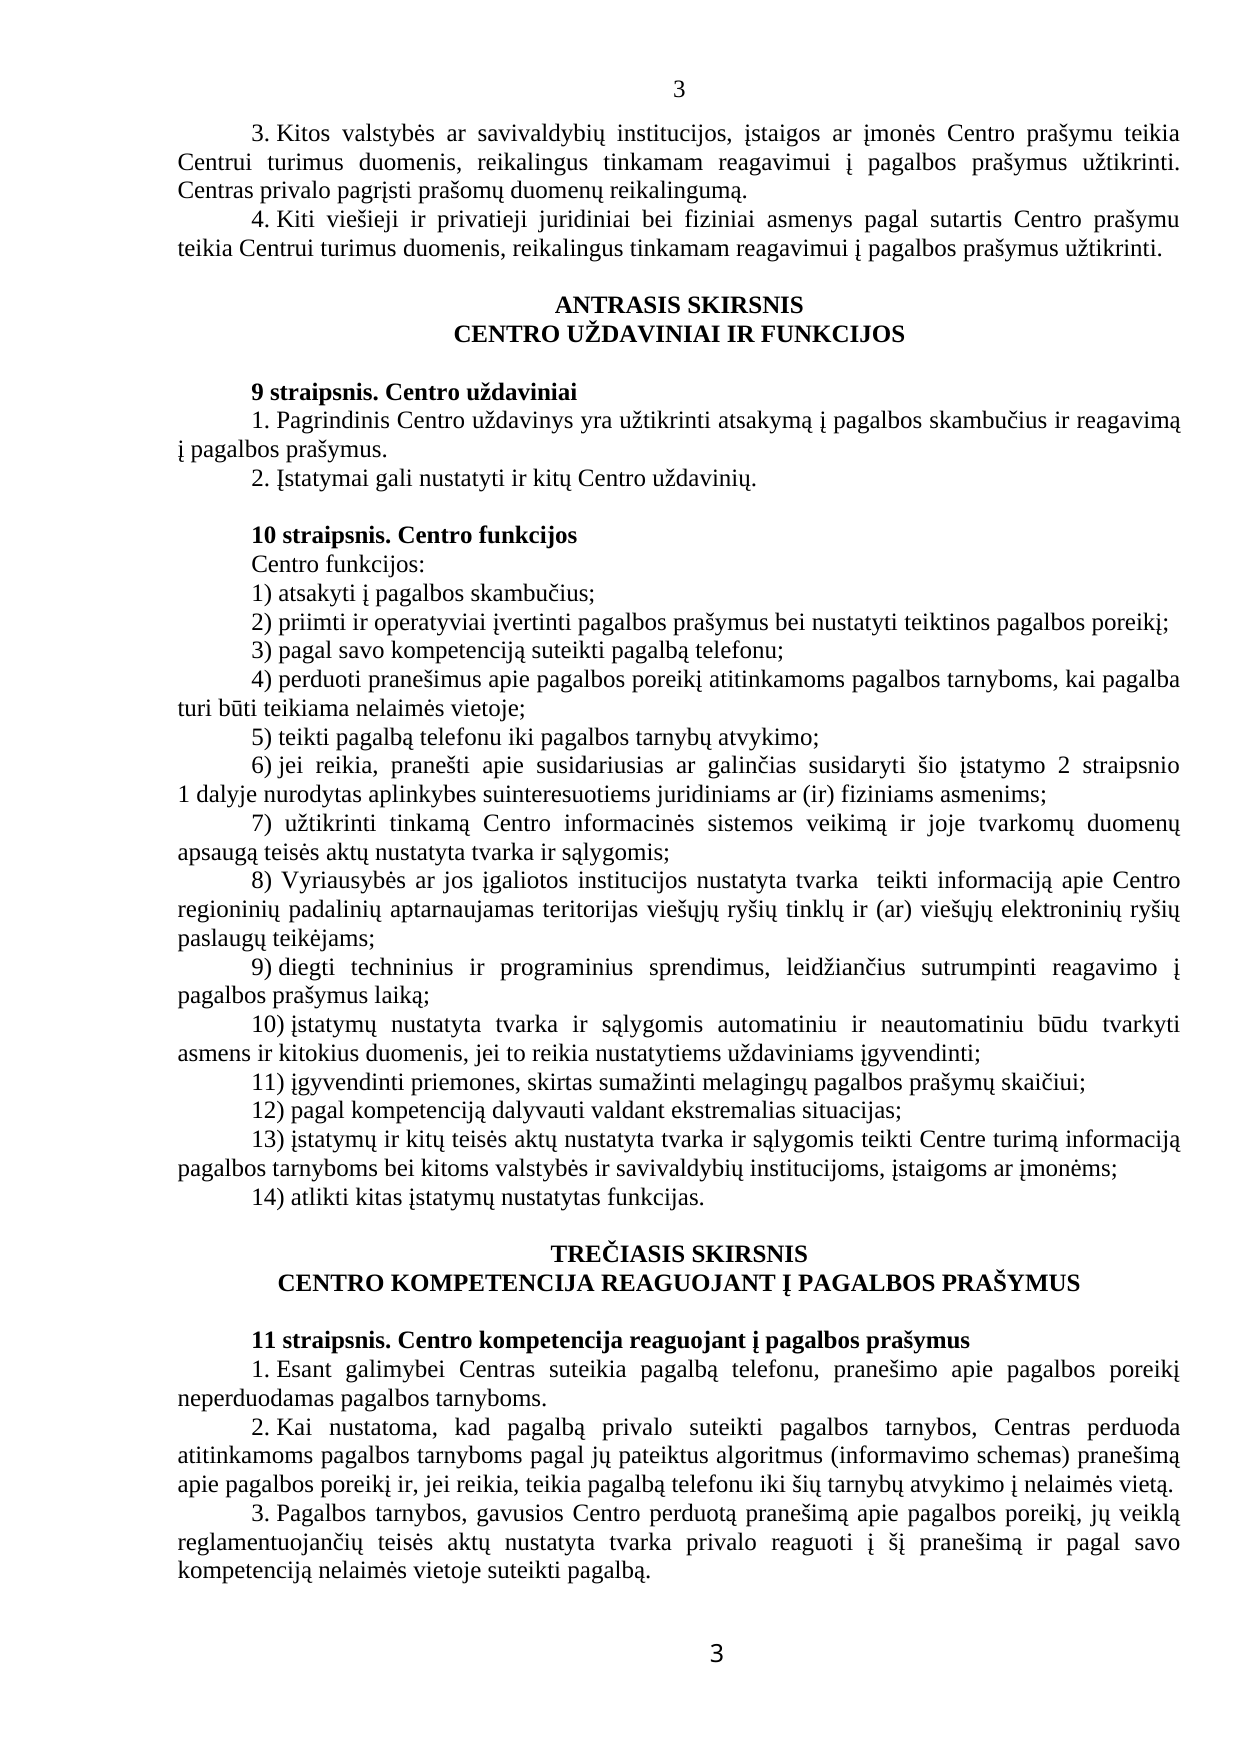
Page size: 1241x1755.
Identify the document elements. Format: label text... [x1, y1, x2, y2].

text 3) pagal savo kompetenciją suteikti pagalbą telefonu; [177, 636, 1181, 664]
text 3. Kitos valstybės ar savivaldybių institucijos, įstaigos ar įmonės Centro prašymu teikia Centrui turimus duomenis, reikalingus tinkamam reagavimui į pagalbos prašymus užtikrinti. Centras privalo pagrįsti prašomų duomenų reikalingumą. [177, 118, 1181, 204]
text 11 straipsnis. Centro kompetencija reaguojant į pagalbos prašymus [251, 1326, 1181, 1354]
text 4. Kiti viešieji ir privatieji juridiniai bei fiziniai asmenys pagal sutartis Centro prašymu teikia Centrui turimus duomenis, reikalingus tinkamam reagavimui į pagalbos prašymus užtikrinti. [177, 204, 1181, 262]
text 2) priimti ir operatyviai įvertinti pagalbos prašymus bei nustatyti teiktinos pagalbos poreikį; [177, 607, 1181, 636]
text 12) pagal kompetenciją dalyvauti valdant ekstremalias situacijas; [177, 1096, 1181, 1124]
text Centro funkcijos: [177, 549, 1181, 578]
text 10) įstatymų nustatyta tvarka ir sąlygomis automatiniu ir neautomatiniu būdu tvarkyti asmens ir kitokius duomenis, jei to reikia nustatytiems uždaviniams įgyvendinti; [177, 1009, 1181, 1067]
text 6) jei reikia, pranešti apie susidariusias ar galinčias susidaryti šio įstatymo 2 straipsnio 1 dalyje nurodytas aplinkybes suinteresuotiems juridiniams ar (ir) fiziniams asmenims; [177, 751, 1181, 808]
text 7) užtikrinti tinkamą Centro informacinės sistemos veikimą ir joje tvarkomų duomenų apsaugą teisės aktų nustatyta tvarka ir sąlygomis; [177, 808, 1181, 866]
text 2. Kai nustatoma, kad pagalbą privalo suteikti pagalbos tarnybos, Centras perduoda atitinkamoms pagalbos tarnyboms pagal jų pateiktus algoritmus (informavimo schemas) pranešimą apie pagalbos poreikį ir, jei reikia, teikia pagalbą telefonu iki šių tarnybų atvykimo į nelaimės vietą. [177, 1412, 1181, 1498]
text 10 straipsnis. Centro funkcijos [177, 521, 1181, 549]
text 5) teikti pagalbą telefonu iki pagalbos tarnybų atvykimo; [177, 722, 1181, 751]
text 4) perduoti pranešimus apie pagalbos poreikį atitinkamoms pagalbos tarnyboms, kai pagalba turi būti teikiama nelaimės vietoje; [177, 664, 1181, 722]
text 11) įgyvendinti priemones, skirtas sumažinti melagingų pagalbos prašymų skaičiui; [177, 1067, 1181, 1096]
text 2. Įstatymai gali nustatyti ir kitų Centro uždavinių. [177, 463, 1181, 492]
text 1) atsakyti į pagalbos skambučius; [177, 578, 1181, 607]
text ANTRASIS SKIRSNIS [177, 291, 1181, 319]
text TREČIASIS SKIRSNIS [177, 1239, 1181, 1268]
text CENTRO UŽDAVINIAI IR FUNKCIJOS [177, 319, 1181, 348]
text 1. Pagrindinis Centro uždavinys yra užtikrinti atsakymą į pagalbos skambučius ir reagavimą į pagalbos prašymus. [177, 406, 1181, 463]
text 8) Vyriausybės ar jos įgaliotos institucijos nustatyta tvarka teikti informaciją apie Centro regioninių padalinių aptarnaujamas teritorijas viešųjų ryšių tinklų ir (ar) viešųjų elektroninių ryšių paslaugų teikėjams; [177, 866, 1181, 952]
text 9) diegti techninius ir programinius sprendimus, leidžiančius sutrumpinti reagavimo į pagalbos prašymus laiką; [177, 952, 1181, 1009]
text 1. Esant galimybei Centras suteikia pagalbą telefonu, pranešimo apie pagalbos poreikį neperduodamas pagalbos tarnyboms. [177, 1354, 1181, 1412]
text CENTRO KOMPETENCIJA REAGUOJANT Į PAGALBOS PRAŠYMUS [177, 1268, 1181, 1297]
text 13) įstatymų ir kitų teisės aktų nustatyta tvarka ir sąlygomis teikti Centre turimą informaciją pagalbos tarnyboms bei kitoms valstybės ir savivaldybių institucijoms, įstaigoms ar įmonėms; [177, 1124, 1181, 1182]
text 9 straipsnis. Centro uždaviniai [177, 377, 1181, 406]
text 14) atlikti kitas įstatymų nustatytas funkcijas. [177, 1182, 1181, 1211]
text 3. Pagalbos tarnybos, gavusios Centro perduotą pranešimą apie pagalbos poreikį, jų veiklą reglamentuojančių teisės aktų nustatyta tvarka privalo reaguoti į šį pranešimą ir pagal savo kompetenciją nelaimės vietoje suteikti pagalbą. [177, 1498, 1181, 1584]
